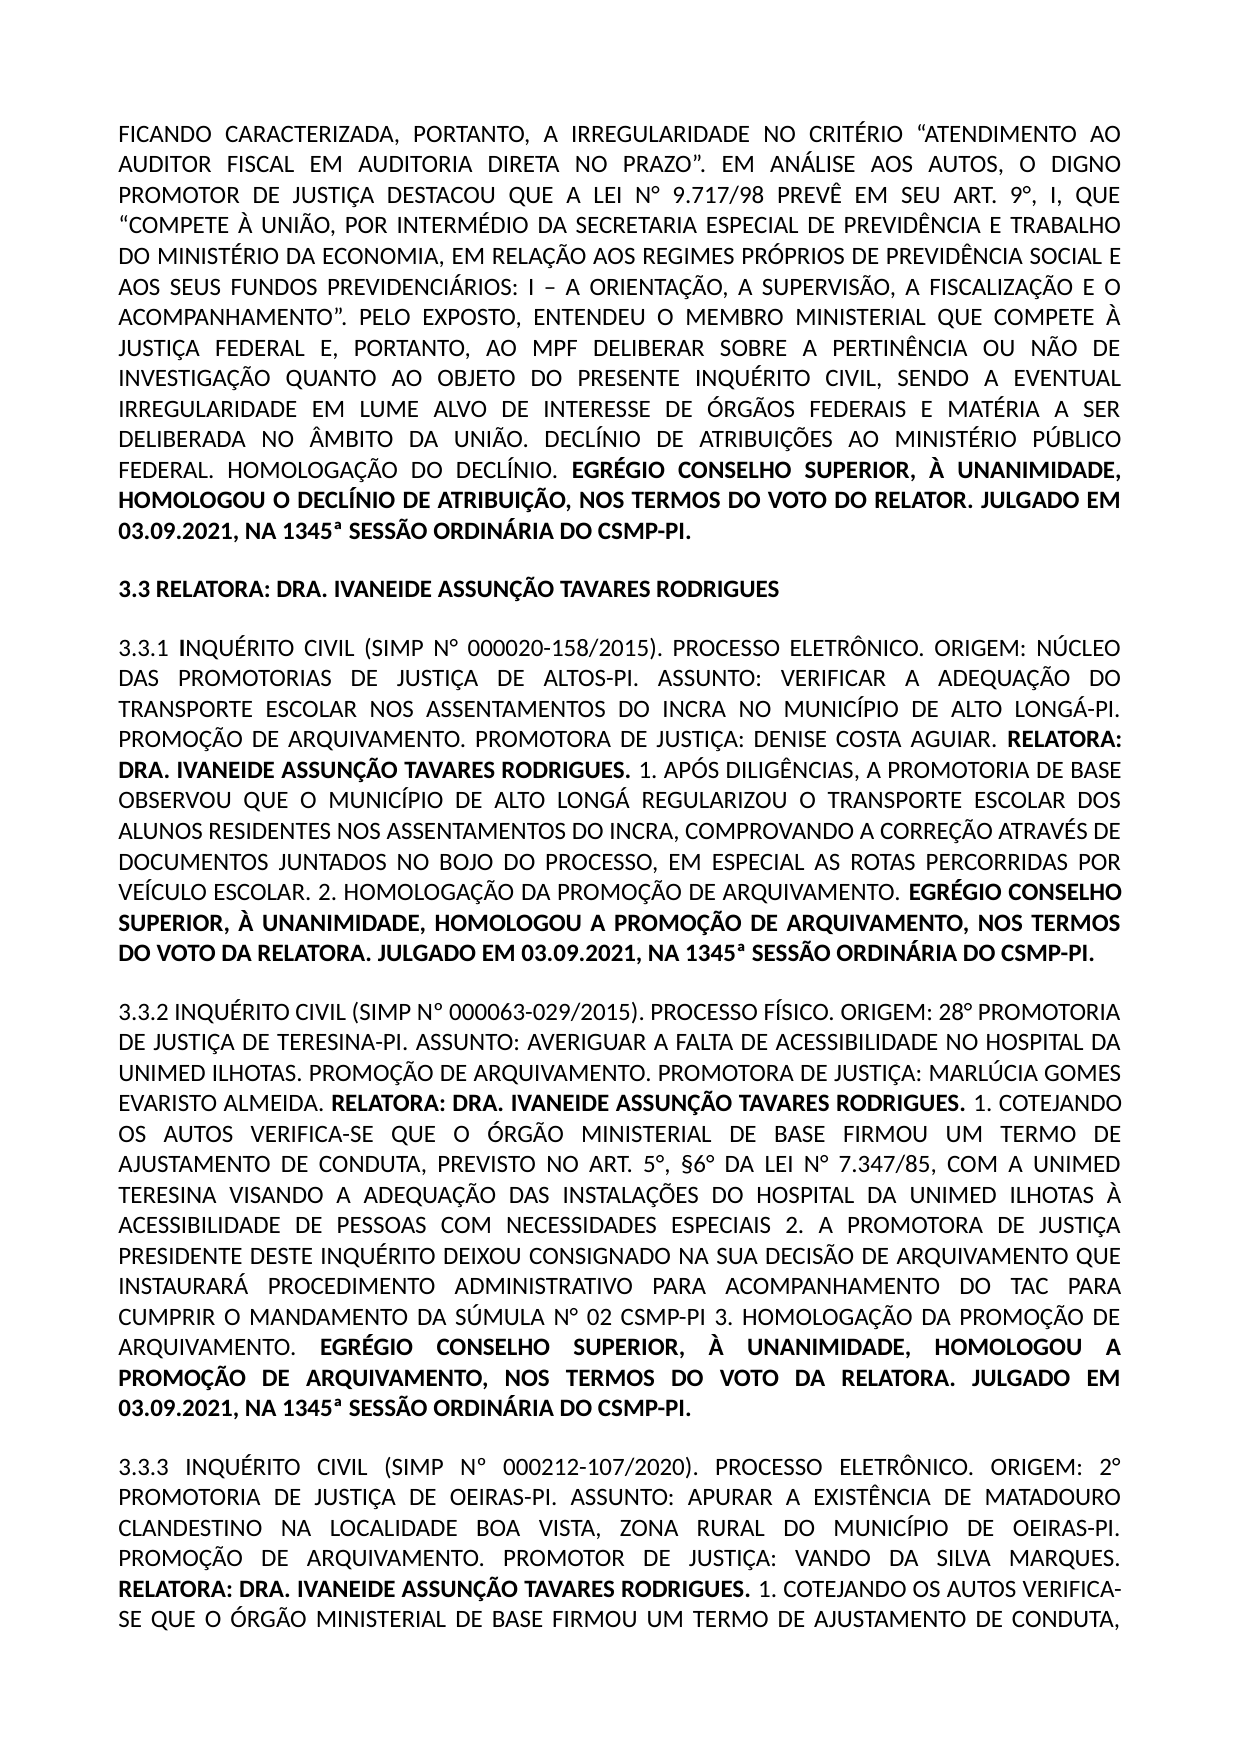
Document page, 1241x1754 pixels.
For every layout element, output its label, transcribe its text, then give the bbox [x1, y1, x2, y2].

text 3.3 RELATORA: DRA. IVANEIDE ASSUNÇÃO TAVARES RODRIGUES [118, 573, 1122, 604]
text 3.3.1 Inquérito Civil (SIMP N° 000020-158/2015). Processo Eletrônico. Origem: Núcleo das Promotorias de Justiça de Altos-PI. Assunto: Verificar a adequação do transporte escolar nos assentamentos do Incra no município de Alto Longá-PI. Promoção de arquivamento. Promotora de Justiça: Denise Costa Aguiar. Relatora: Dra. Ivaneide Assunção Tavares Rodrigues. 1. Após diligências, a Promotoria de base observou que o município de Alto Longá regularizou o transporte escolar dos alunos residentes nos assentamentos do INCRA, comprovando a correção através de documentos juntados no bojo do processo, em especial as rotas percorridas por veículo escolar. 2. Homologação da Promoção de Arquivamento. egrégio conselho superior, à unanimidade, homologou a promoção de arquivamento, nos termos do voto da relatora. julgado em 03.09.2021, na 1345ª sessão ordinária do csmp-pi. [118, 632, 1122, 968]
text 3.3.2 Inquérito Civil (SIMP Nº 000063-029/2015). Processo Físico. Origem: 28° Promotoria de Justiça de Teresina-PI. Assunto: Averiguar a falta de acessibilidade no hospital da Unimed Ilhotas. Promoção de arquivamento. Promotora de Justiça: Marlúcia Gomes Evaristo Almeida. Relatora: Dra. Ivaneide Assunção Tavares Rodrigues. 1. Cotejando os autos verifica-se que o órgão ministerial de base firmou um Termo de Ajustamento de Conduta, previsto no art. 5°, §6° da lei n° 7.347/85, com a UNIMED Teresina visando a adequação das instalações do Hospital da Unimed Ilhotas à acessibilidade de pessoas com necessidades especiais 2. A Promotora de Justiça presidente deste inquérito deixou consignado na sua decisão de arquivamento que instaurará Procedimento Administrativo para acompanhamento do TAC para cumprir o mandamento da Súmula n° 02 CSMP-PI 3. HOMOLOGAÇÃO DA PROMOÇÃO DE ARQUIVAMENTO. egrégio conselho superior, à unanimidade, homologou a promoção de arquivamento, nos termos do voto da relatora. julgado em 03.09.2021, na 1345ª sessão ordinária do csmp-pi. [118, 996, 1122, 1423]
text FICANDO CARACTERIZADA, PORTANTO, A IRREGULARIDADE NO CRITÉRIO “ATENDIMENTO AO AUDITOR FISCAL EM AUDITORIA DIRETA NO PRAZO”. EM ANÁLISE AOS AUTOS, O DIGNO PROMOTOR DE JUSTIÇA DESTACOU QUE A LEI N° 9.717/98 PREVÊ EM SEU ART. 9°, I, QUE “COMPETE À UNIÃO, POR INTERMÉDIO DA SECRETARIA ESPECIAL DE PREVIDÊNCIA E TRABALHO DO MINISTÉRIO DA ECONOMIA, EM RELAÇÃO AOS REGIMES PRÓPRIOS DE PREVIDÊNCIA SOCIAL E AOS SEUS FUNDOS PREVIDENCIÁRIOS: I – A ORIENTAÇÃO, A SUPERVISÃO, A FISCALIZAÇÃO E O ACOMPANHAMENTO”. PELO EXPOSTO, ENTENDEU O MEMBRO MINISTERIAL QUE COMPETE À JUSTIÇA FEDERAL E, PORTANTO, AO MPF DELIBERAR SOBRE A PERTINÊNCIA OU NÃO DE INVESTIGAÇÃO QUANTO AO OBJETO DO PRESENTE INQUÉRITO CIVIL, SENDO A EVENTUAL IRREGULARIDADE EM LUME ALVO DE INTERESSE DE ÓRGÃOS FEDERAIS E MATÉRIA A SER DELIBERADA NO ÂMBITO DA UNIÃO. DECLÍNIO DE ATRIBUIÇÕES AO MINISTÉRIO PÚBLICO FEDERAL. HOMOLOGAÇÃO DO DECLÍNIO. egrégio conselho superior, à unanimidade, homologou o declínio de atribuição, nos termos do voto do relator. julgado em 03.09.2021, na 1345ª sessão ordinária do csmp-pi. [118, 118, 1122, 545]
text 3.3.3 Inquérito Civil (SIMP Nº 000212-107/2020). Processo Eletrônico. Origem: 2° Promotoria de Justiça de Oeiras-PI. Assunto: Apurar a existência de matadouro clandestino na localidade Boa Vista, zona rural do município de Oeiras-PI. Promoção de arquivamento. Promotor de Justiça: Vando da Silva Marques. Relatora: Dra. Ivaneide Assunção Tavares Rodrigues. 1. Cotejando os autos verifica-se que o órgão ministerial de base firmou um Termo de Ajustamento de Conduta, [118, 1451, 1122, 1634]
